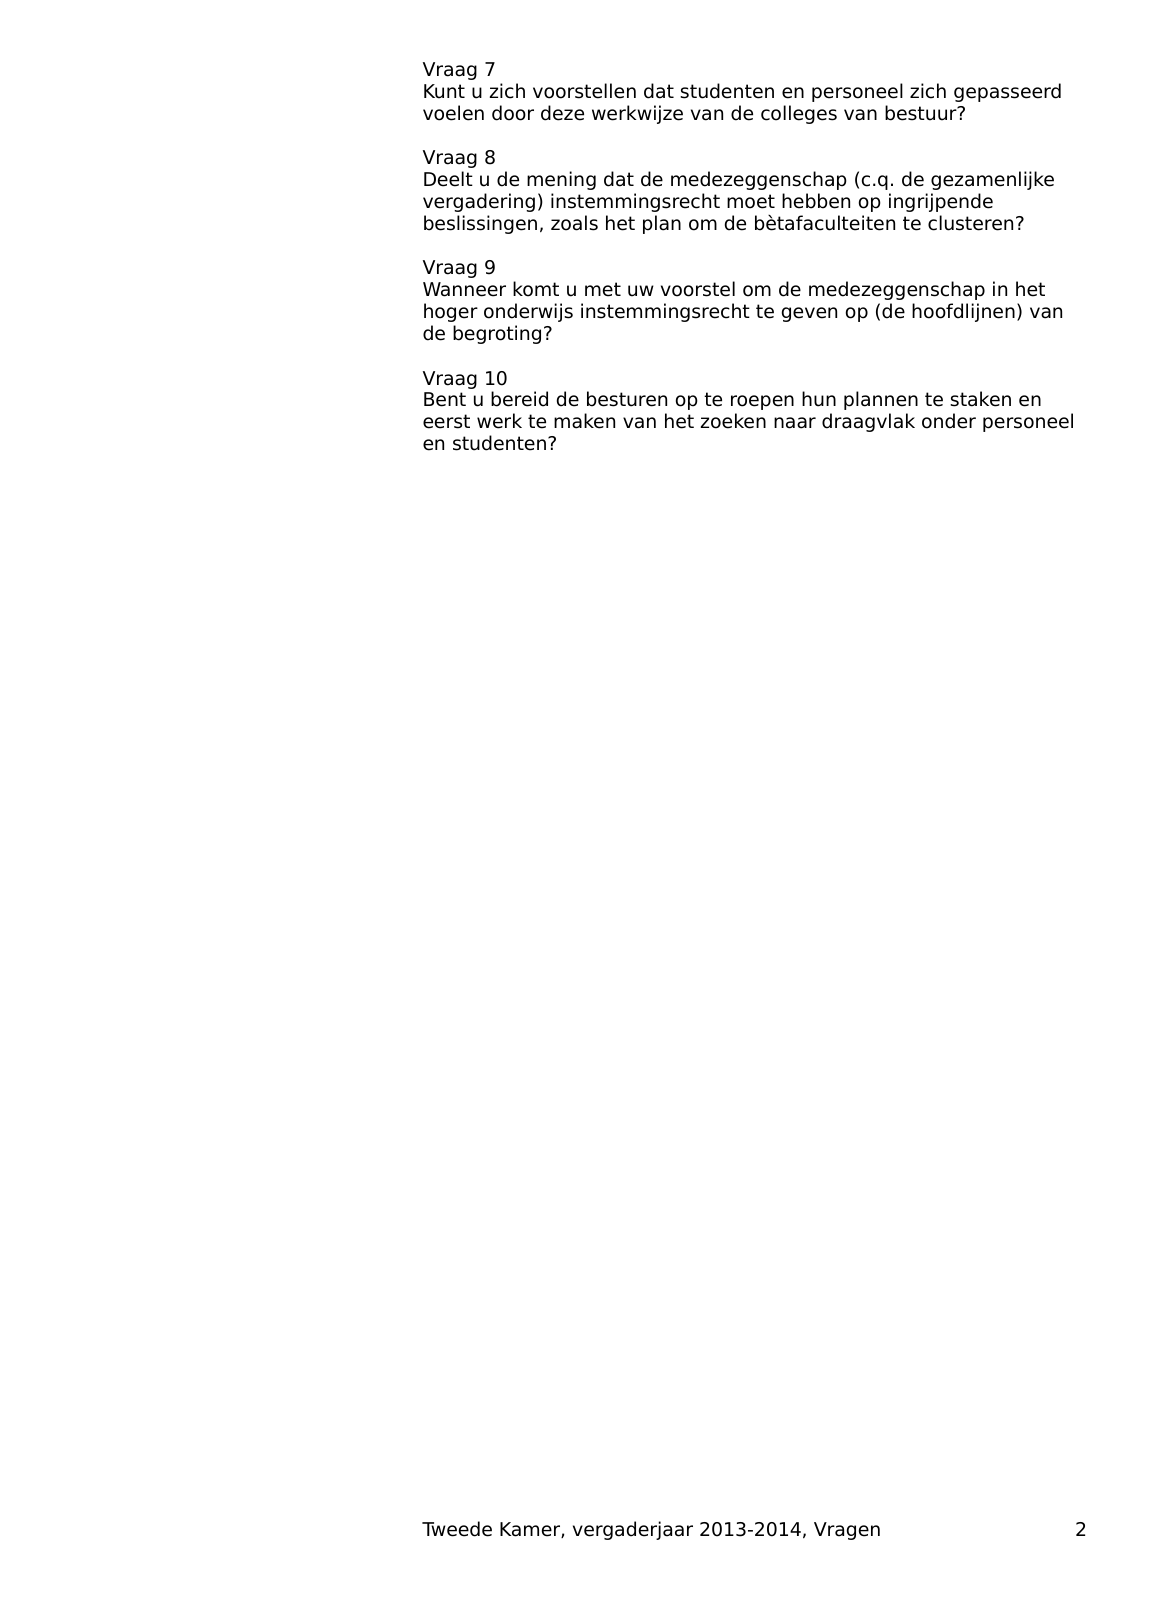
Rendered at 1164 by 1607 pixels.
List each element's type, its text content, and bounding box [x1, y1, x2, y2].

text Deelt u de mening dat de medezeggenschap (c.q. de gezamenlijke vergadering) instemmingsrecht moet hebben op ingrijpende beslissingen, zoals het plan om de bètafaculteiten te clusteren? [422, 169, 1087, 235]
text Vraag 10 [422, 367, 1087, 389]
text Vraag 9 [422, 257, 1087, 279]
text Vraag 8 [422, 147, 1087, 169]
text Wanneer komt u met uw voorstel om de medezeggenschap in het hoger onderwijs instemmingsrecht te geven op (de hoofdlijnen) van de begroting? [422, 279, 1087, 345]
text Bent u bereid de besturen op te roepen hun plannen te staken en eerst werk te maken van het zoeken naar draagvlak onder personeel en studenten? [422, 389, 1087, 455]
text Kunt u zich voorstellen dat studenten en personeel zich gepasseerd voelen door deze werkwijze van de colleges van bestuur? [422, 81, 1087, 125]
text Vraag 7 [422, 59, 1087, 81]
